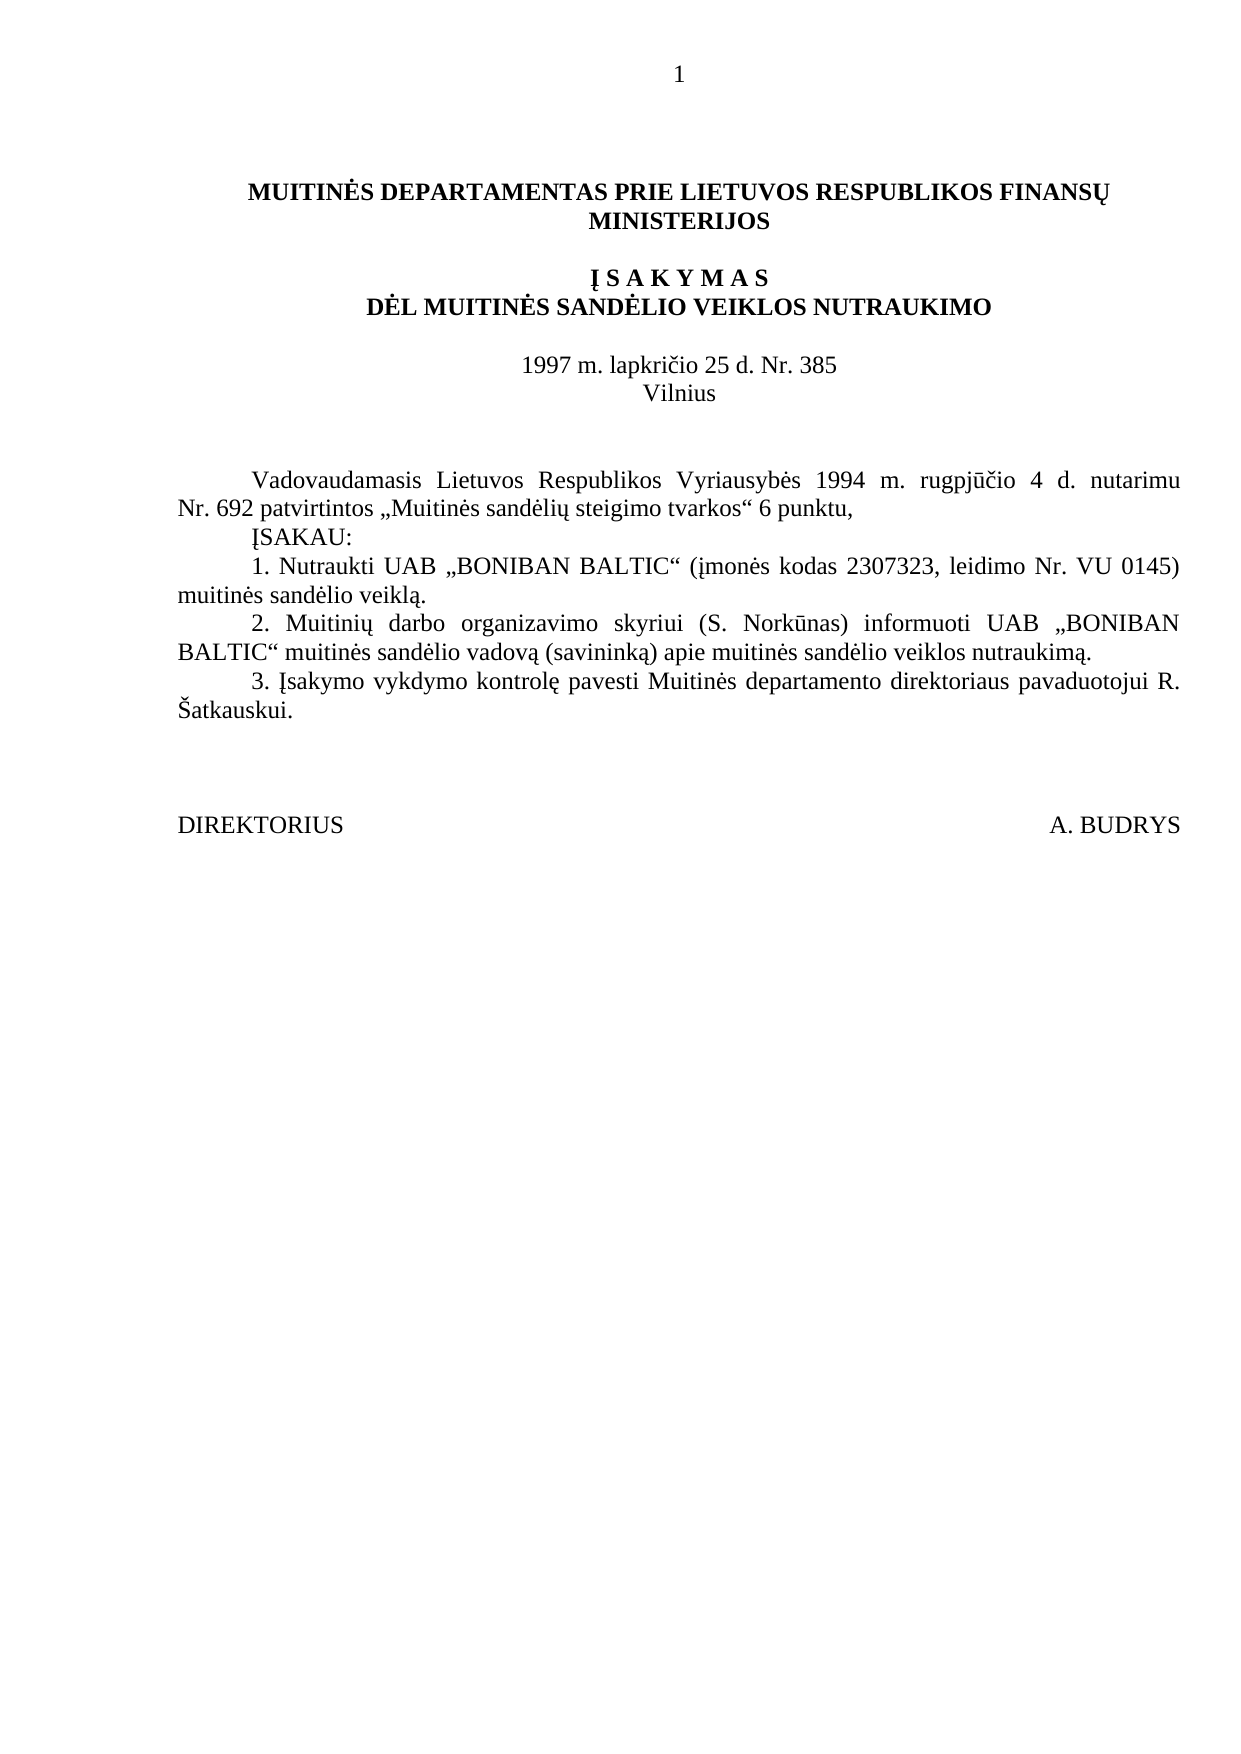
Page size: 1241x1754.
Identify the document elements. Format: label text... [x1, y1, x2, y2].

text MUITINĖS DEPARTAMENTAS PRIE LIETUVOS RESPUBLIKOS FINANSŲ MINISTERIJOS [177, 177, 1181, 235]
text 2. Muitinių darbo organizavimo skyriui (S. Norkūnas) informuoti UAB „BONIBAN BALTIC“ muitinės sandėlio vadovą (savininką) apie muitinės sandėlio veiklos nutraukimą. [177, 608, 1181, 666]
text 1997 m. lapkričio 25 d. Nr. 385 [177, 350, 1181, 378]
text DĖL MUITINĖS SANDĖLIO VEIKLOS NUTRAUKIMO [177, 292, 1181, 321]
text 1. Nutraukti UAB „BONIBAN BALTIC“ (įmonės kodas 2307323, leidimo Nr. VU 0145) muitinės sandėlio veiklą. [177, 551, 1181, 608]
text Į S A K Y M A S [177, 263, 1181, 292]
text Vadovaudamasis Lietuvos Respublikos Vyriausybės 1994 m. rugpjūčio 4 d. nutarimu Nr. 692 patvirtintos „Muitinės sandėlių steigimo tvarkos“ 6 punktu, [177, 465, 1181, 522]
text DIREKTORIUS A. BUDRYS [177, 810, 1181, 838]
text 3. Įsakymo vykdymo kontrolę pavesti Muitinės departamento direktoriaus pavaduotojui R. Šatkauskui. [177, 666, 1181, 723]
text Vilnius [177, 378, 1181, 407]
text ĮSAKAU: [177, 522, 1181, 551]
